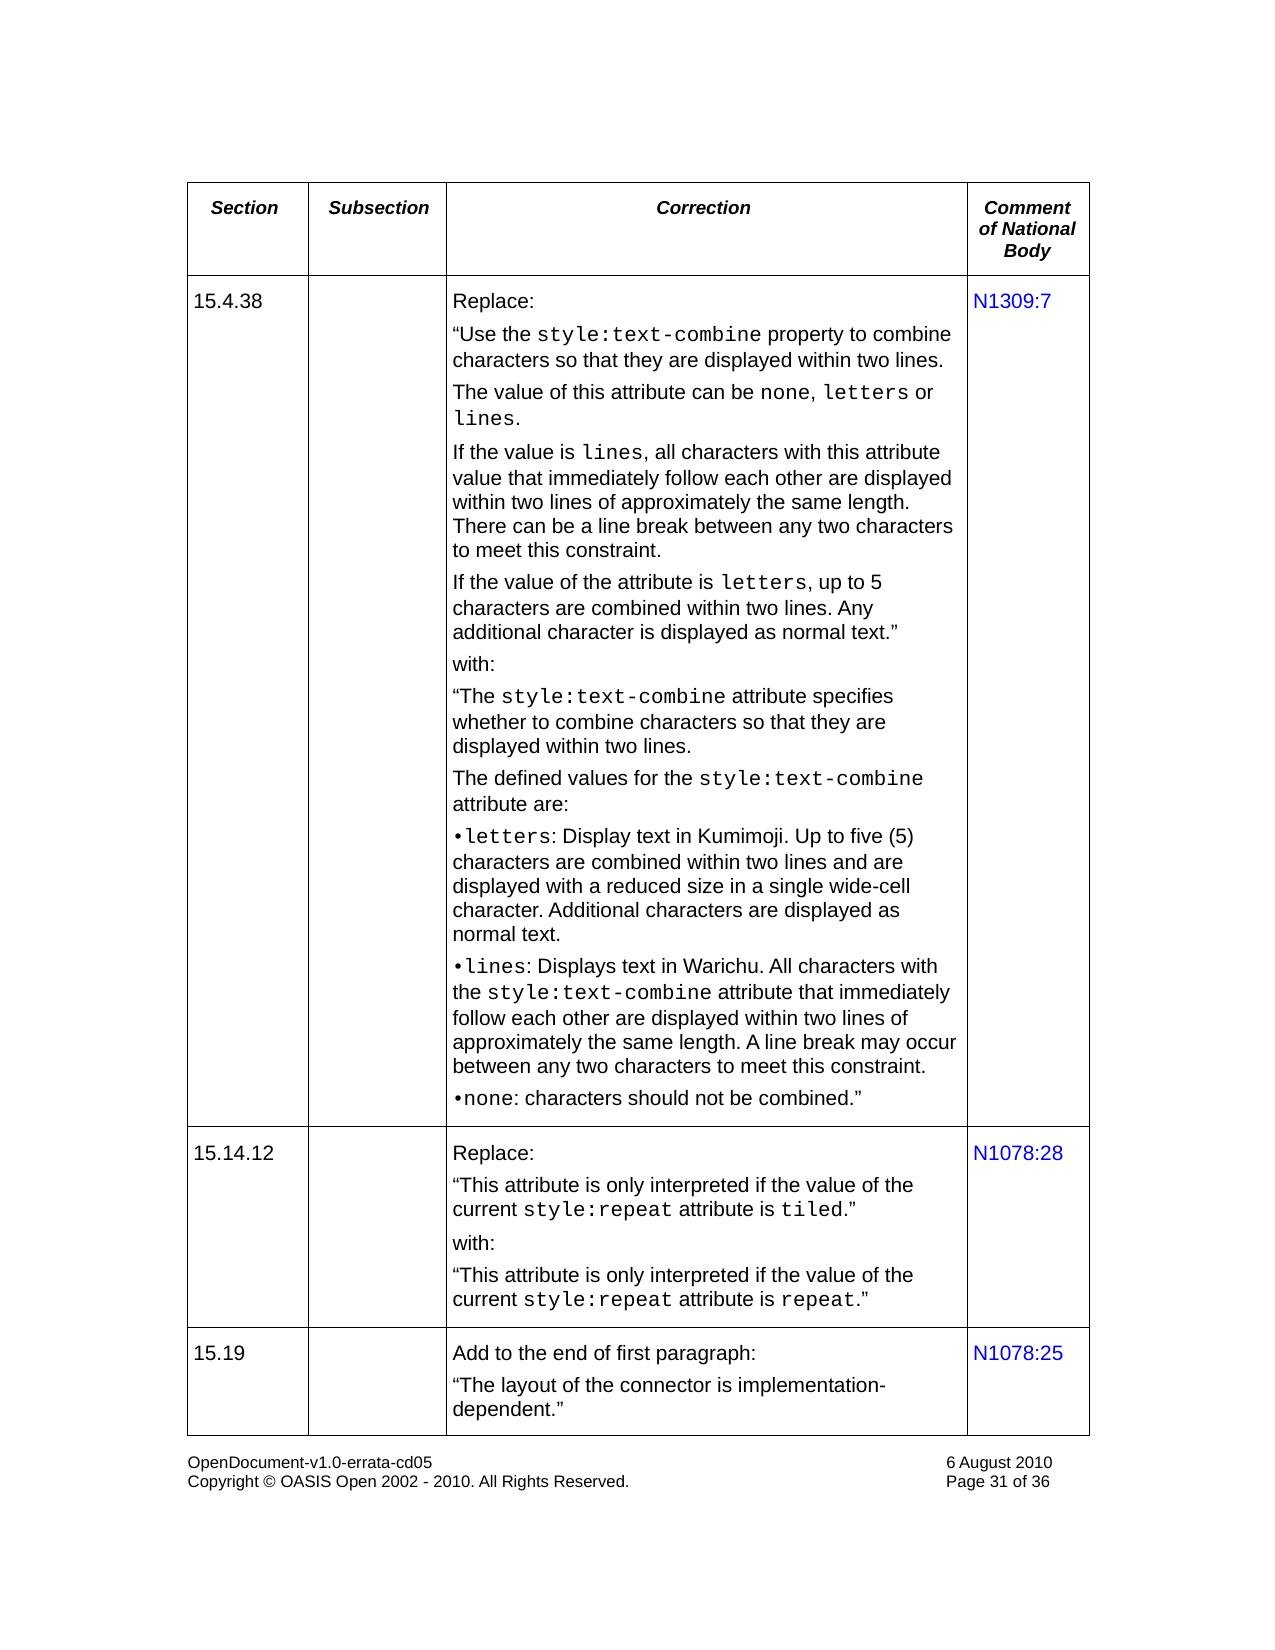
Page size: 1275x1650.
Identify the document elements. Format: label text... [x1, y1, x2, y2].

table_cell 15.19 [188, 1328, 308, 1435]
table_cell [309, 1328, 446, 1435]
table_cell [309, 276, 446, 1126]
table_header Section [188, 183, 308, 275]
table_cell N1078:28 [968, 1127, 1089, 1327]
table_cell N1078:25 [968, 1328, 1089, 1435]
table_cell Replace: “This attribute is only interpreted if the value of the current style:repeat attribute is tiled.” with: “This attribute is only interpreted if the value of the current style:repeat attribute is repeat.” [447, 1127, 967, 1327]
table_header Subsection [309, 183, 446, 275]
table_header Comment of National Body [968, 183, 1089, 275]
table_cell 15.4.38 [188, 276, 308, 1126]
table_cell 15.14.12 [188, 1127, 308, 1327]
table_cell Replace: “Use the style:text-combine property to combine characters so that they are displayed within two lines. The value of this attribute can be none, letters or lines. If the value is lines, all characters with this attribute value that immediately follow each other are displayed within two lines of approximately the same length. There can be a line break between any two characters to meet this constraint. If the value of the attribute is letters, up to 5 characters are combined within two lines. Any additional character is displayed as normal text.” with: “The style:text-combine attribute specifies whether to combine characters so that they are displayed within two lines. The defined values for the style:text-combine attribute are: letters: Display text in Kumimoji. Up to five (5) characters are combined within two lines and are displayed with a reduced size in a single wide-cell character. Additional characters are displayed as normal text. lines: Displays text in Warichu. All characters with the style:text-combine attribute that immediately follow each other are displayed within two lines of approximately the same length. A line break may occur between any two characters to meet this constraint. none: characters should not be combined.” [447, 276, 967, 1126]
table_header Correction [447, 183, 967, 275]
table_cell N1309:7 [968, 276, 1089, 1126]
table_cell Add to the end of first paragraph: “The layout of the connector is implementation-dependent.” [447, 1328, 967, 1435]
table_cell [309, 1127, 446, 1327]
